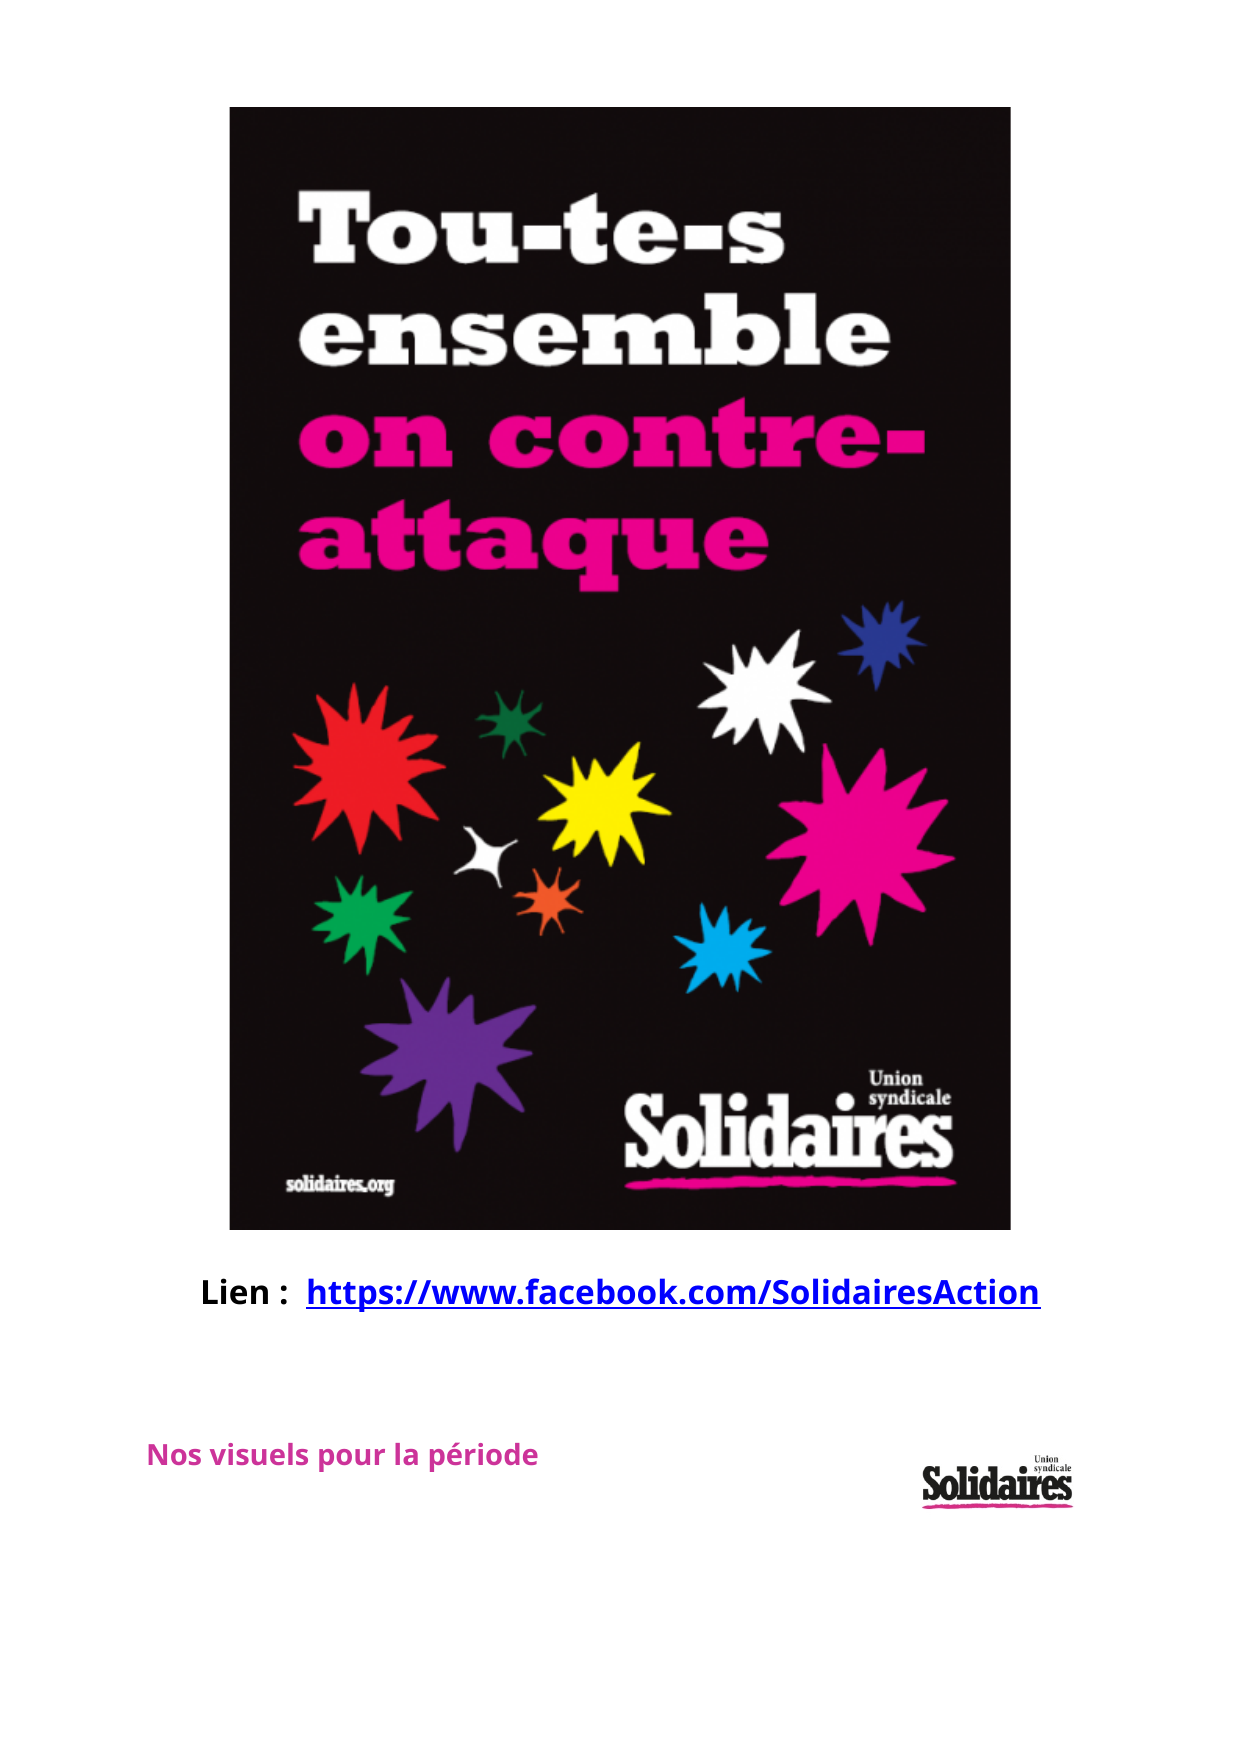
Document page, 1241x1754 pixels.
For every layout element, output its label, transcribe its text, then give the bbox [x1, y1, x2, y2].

picture [909, 1442, 1085, 1528]
picture [229, 107, 1011, 1230]
text Lien : https://www.facebook.com/SolidairesAction [148, 1269, 1093, 1314]
subtitle Nos visuels pour la période [146, 1434, 1093, 1474]
